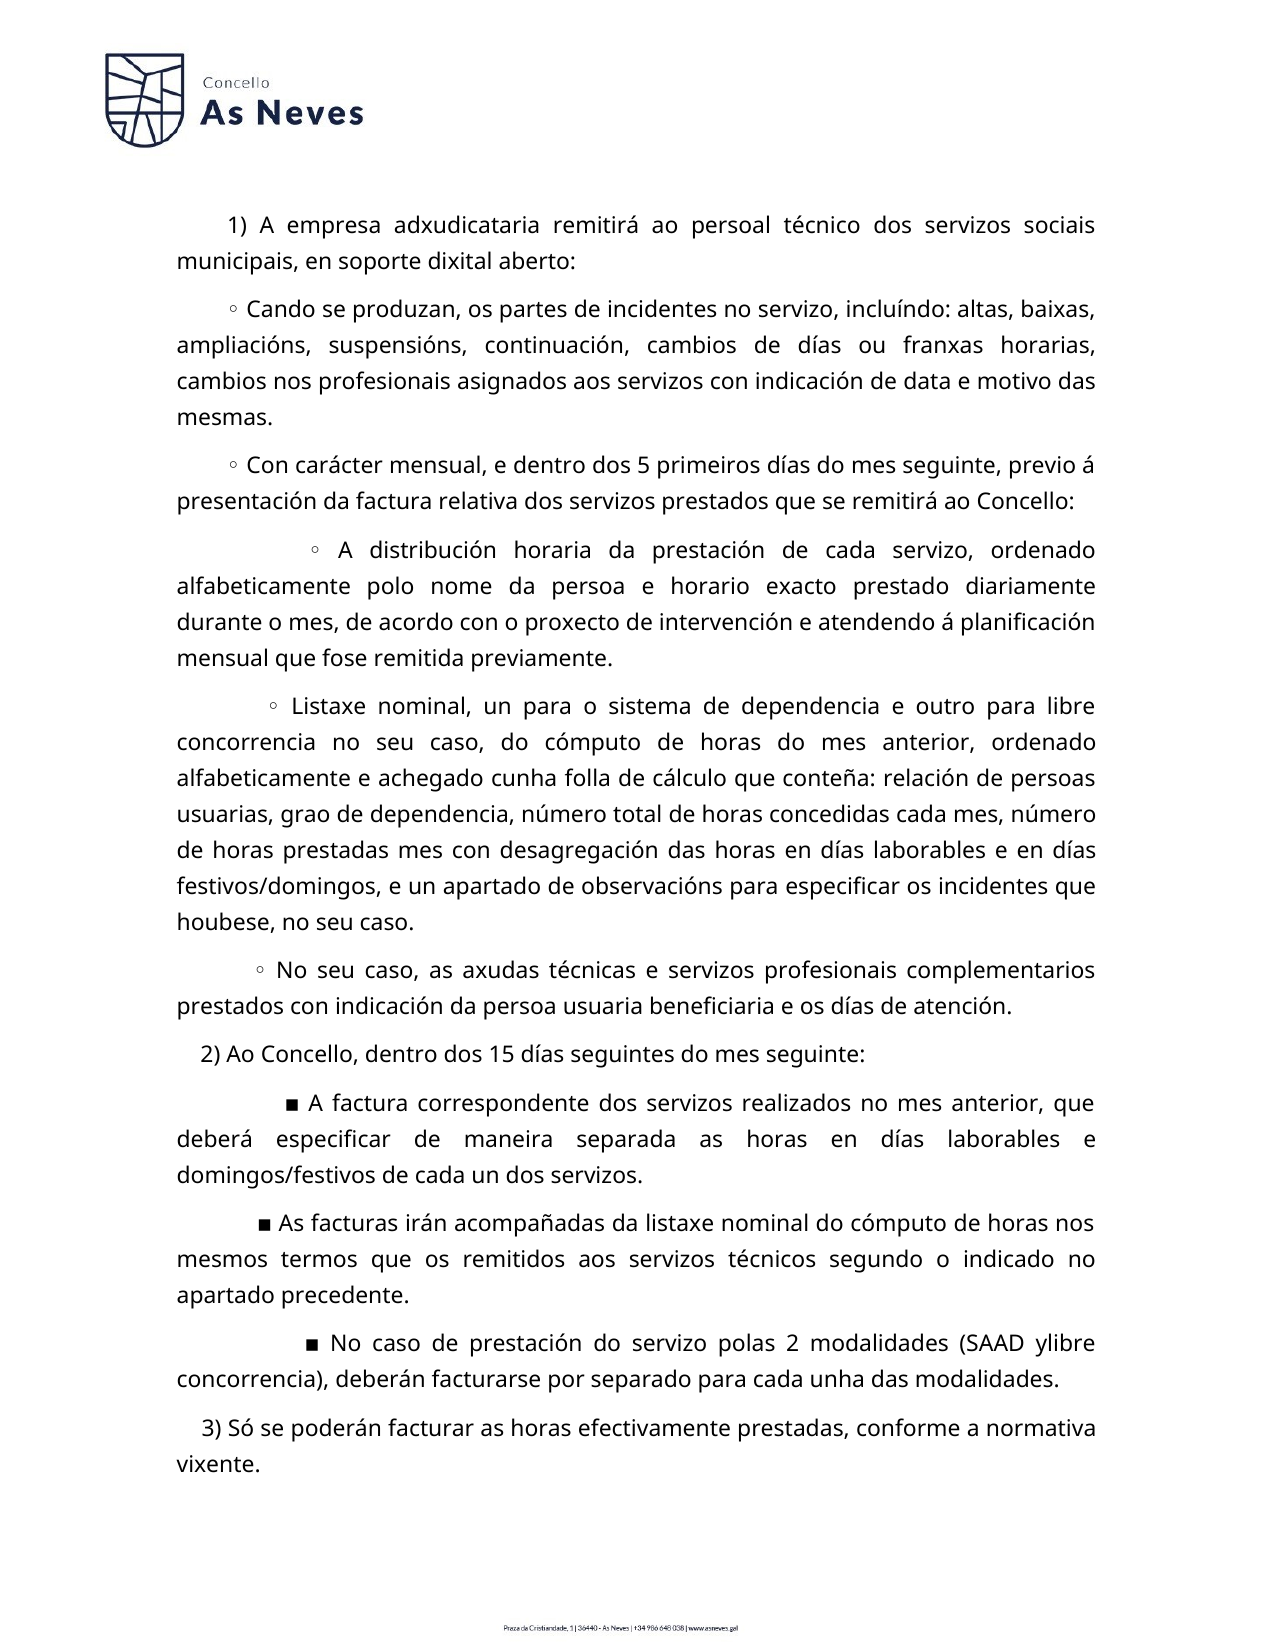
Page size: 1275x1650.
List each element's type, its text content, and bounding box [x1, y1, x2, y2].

picture [104, 43, 367, 157]
text ◦ A distribución horaria da prestación de cada servizo, ordenado alfabeticamente polo nome da persoa e horario exacto prestado diariamente durante o mes, de acordo con o proxecto de intervención e atendendo á planificación mensual que fose remitida previamente. [176, 534, 1097, 673]
picture [177, 1606, 1063, 1650]
text 3) Só se poderán facturar as horas efectivamente prestadas, conforme a normativa vixente. [176, 1412, 1097, 1479]
text 2) Ao Concello, dentro dos 15 días seguintes do mes seguinte: [176, 1038, 1097, 1069]
text ◦ Cando se produzan, os partes de incidentes no servizo, incluíndo: altas, baixas, ampliacións, suspensións, continuación, cambios de días ou franxas horarias, cambios nos profesionais asignados aos servizos con indicación de data e motivo das mesmas. [176, 293, 1097, 432]
text 1) A empresa adxudicataria remitirá ao persoal técnico dos servizos sociais municipais, en soporte dixital aberto: [176, 209, 1097, 276]
text ◦ Listaxe nominal, un para o sistema de dependencia e outro para libre concorrencia no seu caso, do cómputo de horas do mes anterior, ordenado alfabeticamente e achegado cunha folla de cálculo que conteña: relación de persoas usuarias, grao de dependencia, número total de horas concedidas cada mes, número de horas prestadas mes con desagregación das horas en días laborables e en días festivos/domingos, e un apartado de observacións para especificar os incidentes que houbese, no seu caso. [176, 690, 1097, 937]
text ▪ No caso de prestación do servizo polas 2 modalidades (SAAD ylibre concorrencia), deberán facturarse por separado para cada unha das modalidades. [176, 1327, 1097, 1394]
text ▪ As facturas irán acompañadas da listaxe nominal do cómputo de horas nos mesmos termos que os remitidos aos servizos técnicos segundo o indicado no apartado precedente. [176, 1207, 1097, 1310]
text ◦ No seu caso, as axudas técnicas e servizos profesionais complementarios prestados con indicación da persoa usuaria beneficiaria e os días de atención. [176, 954, 1097, 1021]
text ◦ Con carácter mensual, e dentro dos 5 primeiros días do mes seguinte, previo á presentación da factura relativa dos servizos prestados que se remitirá ao Concello: [176, 449, 1097, 516]
text ▪ A factura correspondente dos servizos realizados no mes anterior, que deberá especificar de maneira separada as horas en días laborables e domingos/festivos de cada un dos servizos. [176, 1087, 1097, 1190]
